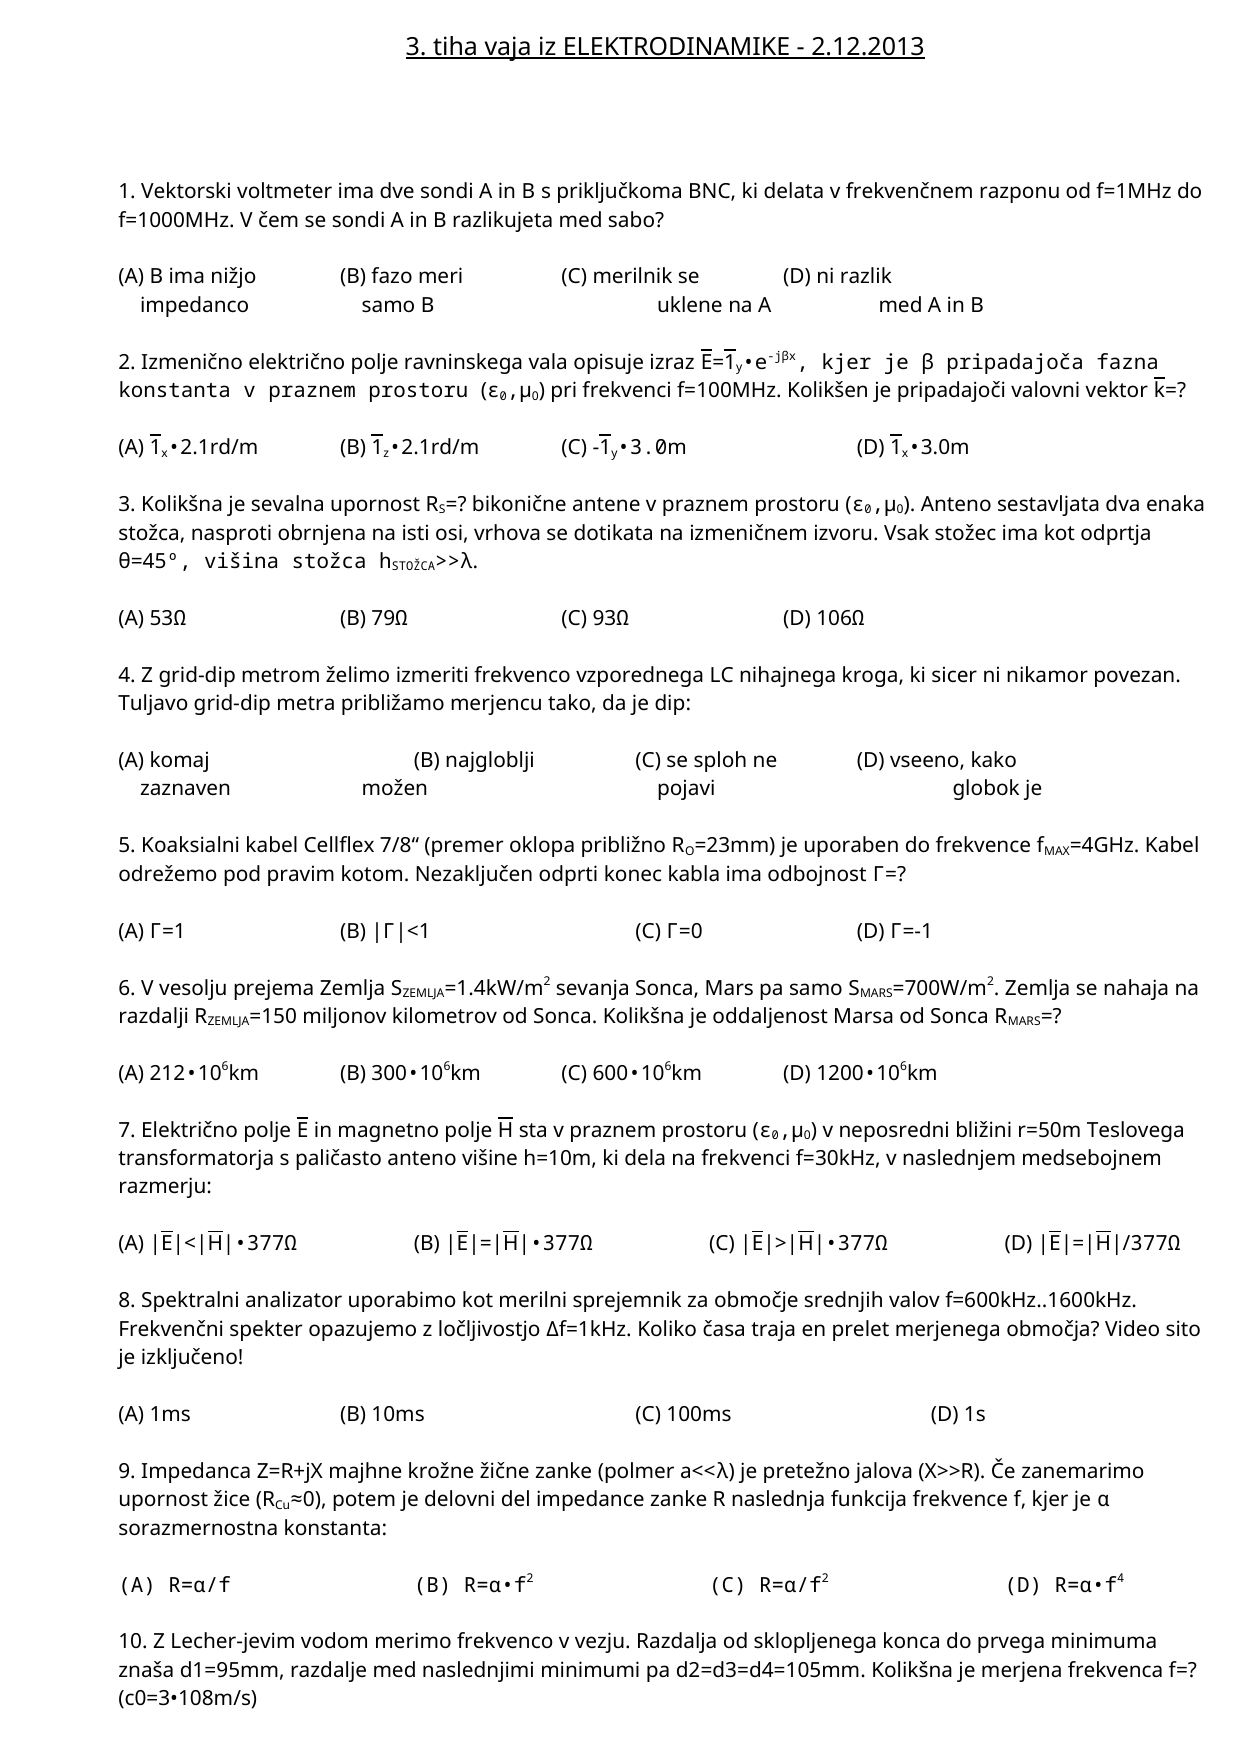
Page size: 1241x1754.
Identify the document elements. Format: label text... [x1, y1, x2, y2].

text (A) Γ=1 (B) |Γ|<1 (C) Γ=0 (D) Γ=-1 [118, 916, 1212, 944]
text 2. Izmenično električno polje ravninskega vala opisuje izraz E=1y•e-jβx, kjer je β pripadajoča fazna konstanta v praznem prostoru (ε0,μ0) pri frekvenci f=100MHz. Kolikšen je pripadajoči valovni vektor k=? [118, 347, 1212, 404]
text 3. tiha vaja iz ELEKTRODINAMIKE - 2.12.2013 [118, 28, 1212, 63]
text (A) |E|<|H|•377Ω (B) |E|=|H|•377Ω (C) |E|>|H|•377Ω (D) |E|=|H|/377Ω [118, 1228, 1212, 1257]
text 10. Z Lecher-jevim vodom merimo frekvenco v vezju. Razdalja od sklopljenega konca do prvega minimuma znaša d1=95mm, razdalje med naslednjimi minimumi pa d2=d3=d4=105mm. Kolikšna je merjena frekvenca f=? (c0=3•108m/s) [118, 1627, 1212, 1712]
text (A) 1ms (B) 10ms (C) 100ms (D) 1s [118, 1399, 1212, 1428]
text (A) R=α/f (B) R=α•f2 (C) R=α/f2 (D) R=α•f4 [118, 1570, 1212, 1598]
text 8. Spektralni analizator uporabimo kot merilni sprejemnik za območje srednjih valov f=600kHz..1600kHz. Frekvenčni spekter opazujemo z ločljivostjo Δf=1kHz. Koliko časa traja en prelet merjenega območja? Video sito je izključeno! [118, 1285, 1212, 1371]
text 4. Z grid-dip metrom želimo izmeriti frekvenco vzporednega LC nihajnega kroga, ki sicer ni nikamor povezan. Tuljavo grid-dip metra približamo merjencu tako, da je dip: [118, 660, 1212, 717]
text (A) 53Ω (B) 79Ω (C) 93Ω (D) 106Ω [118, 603, 1212, 631]
text 1. Vektorski voltmeter ima dve sondi A in B s priključkoma BNC, ki delata v frekvenčnem razponu od f=1MHz do f=1000MHz. V čem se sondi A in B razlikujeta med sabo? [118, 176, 1212, 233]
text impedanco samo B uklene na A med A in B [118, 290, 1212, 318]
text (A) 1x•2.1rd/m (B) 1z•2.1rd/m (C) -1y•3.0m (D) 1x•3.0m [118, 432, 1212, 461]
text (A) B ima nižjo (B) fazo meri (C) merilnik se (D) ni razlik [118, 262, 1212, 290]
text 9. Impedanca Z=R+jX majhne krožne žične zanke (polmer a<<λ) je pretežno jalova (X>>R). Če zanemarimo upornost žice (RCu≈0), potem je delovni del impedance zanke R naslednja funkcija frekvence f, kjer je α sorazmernostna konstanta: [118, 1456, 1212, 1541]
text 7. Električno polje E in magnetno polje H sta v praznem prostoru (ε0,μ0) v neposredni bližini r=50m Teslovega transformatorja s paličasto anteno višine h=10m, ki dela na frekvenci f=30kHz, v naslednjem medsebojnem razmerju: [118, 1115, 1212, 1200]
text zaznaven možen pojavi globok je [118, 773, 1212, 802]
text (A) 212•106km (B) 300•106km (C) 600•106km (D) 1200•106km [118, 1058, 1212, 1086]
text 6. V vesolju prejema Zemlja SZEMLJA=1.4kW/m2 sevanja Sonca, Mars pa samo SMARS=700W/m2. Zemlja se nahaja na razdalji RZEMLJA=150 miljonov kilometrov od Sonca. Kolikšna je oddaljenost Marsa od Sonca RMARS=? [118, 973, 1212, 1029]
text (A) komaj (B) najgloblji (C) se sploh ne (D) vseeno, kako [118, 745, 1212, 773]
text 3. Kolikšna je sevalna upornost RS=? bikonične antene v praznem prostoru (ε0,μ0). Anteno sestavljata dva enaka stožca, nasproti obrnjena na isti osi, vrhova se dotikata na izmeničnem izvoru. Vsak stožec ima kot odprtja θ=45º, višina stožca hSTOŽCA>>λ. [118, 489, 1212, 574]
text 5. Koaksialni kabel Cellflex 7/8“ (premer oklopa približno RO=23mm) je uporaben do frekvence fMAX=4GHz. Kabel odrežemo pod pravim kotom. Nezaključen odprti konec kabla ima odbojnost Γ=? [118, 830, 1212, 887]
